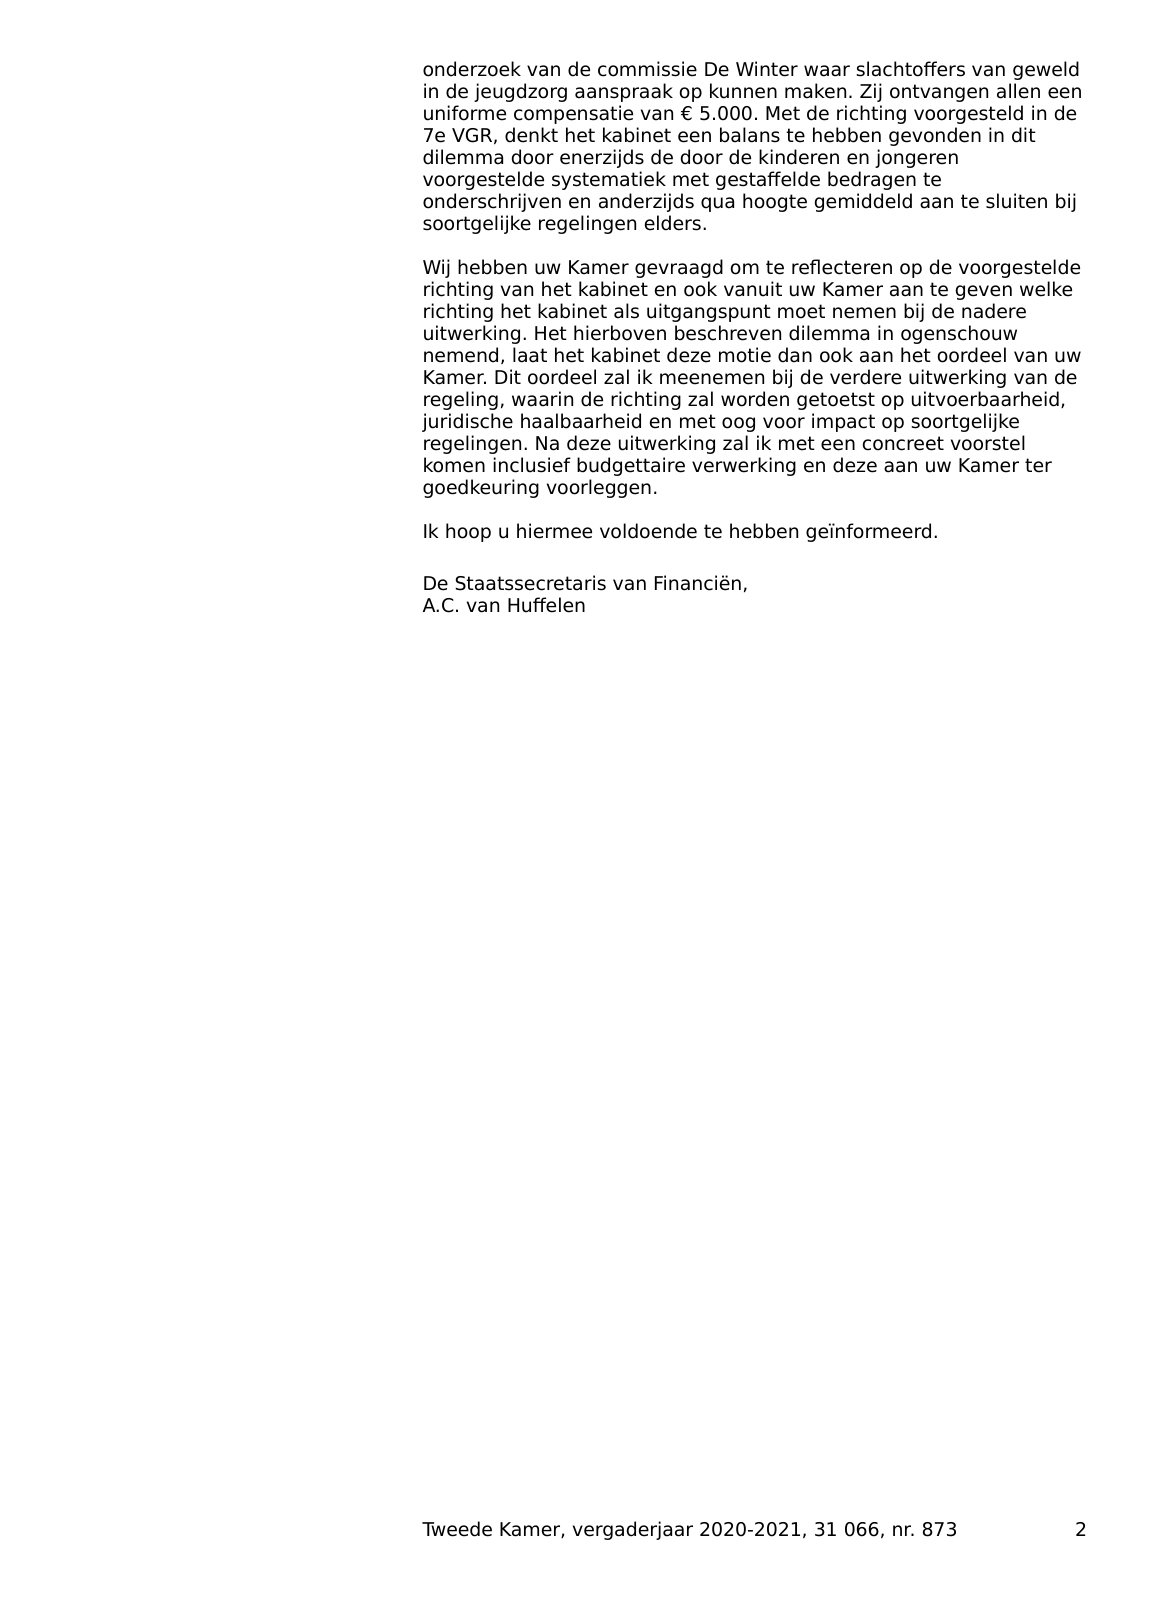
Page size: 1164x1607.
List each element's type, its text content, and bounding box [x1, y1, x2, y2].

text Wij hebben uw Kamer gevraagd om te reflecteren op de voorgestelde richting van het kabinet en ook vanuit uw Kamer aan te geven welke richting het kabinet als uitgangspunt moet nemen bij de nadere uitwerking. Het hierboven beschreven dilemma in ogenschouw nemend, laat het kabinet deze motie dan ook aan het oordeel van uw Kamer. Dit oordeel zal ik meenemen bij de verdere uitwerking van de regeling, waarin de richting zal worden getoetst op uitvoerbaarheid, juridische haalbaarheid en met oog voor impact op soortgelijke regelingen. Na deze uitwerking zal ik met een concreet voorstel komen inclusief budgettaire verwerking en deze aan uw Kamer ter goedkeuring voorleggen. [422, 257, 1087, 499]
text Ik hoop u hiermee voldoende te hebben geïnformeerd. [422, 521, 1087, 543]
text onderzoek van de commissie De Winter waar slachtoffers van geweld in de jeugdzorg aanspraak op kunnen maken. Zij ontvangen allen een uniforme compensatie van € 5.000. Met de richting voorgesteld in de 7e VGR, denkt het kabinet een balans te hebben gevonden in dit dilemma door enerzijds de door de kinderen en jongeren voorgestelde systematiek met gestaffelde bedragen te onderschrijven en anderzijds qua hoogte gemiddeld aan te sluiten bij soortgelijke regelingen elders. [422, 59, 1087, 235]
text De Staatssecretaris van Financiën, A.C. van Huffelen [422, 573, 1087, 617]
